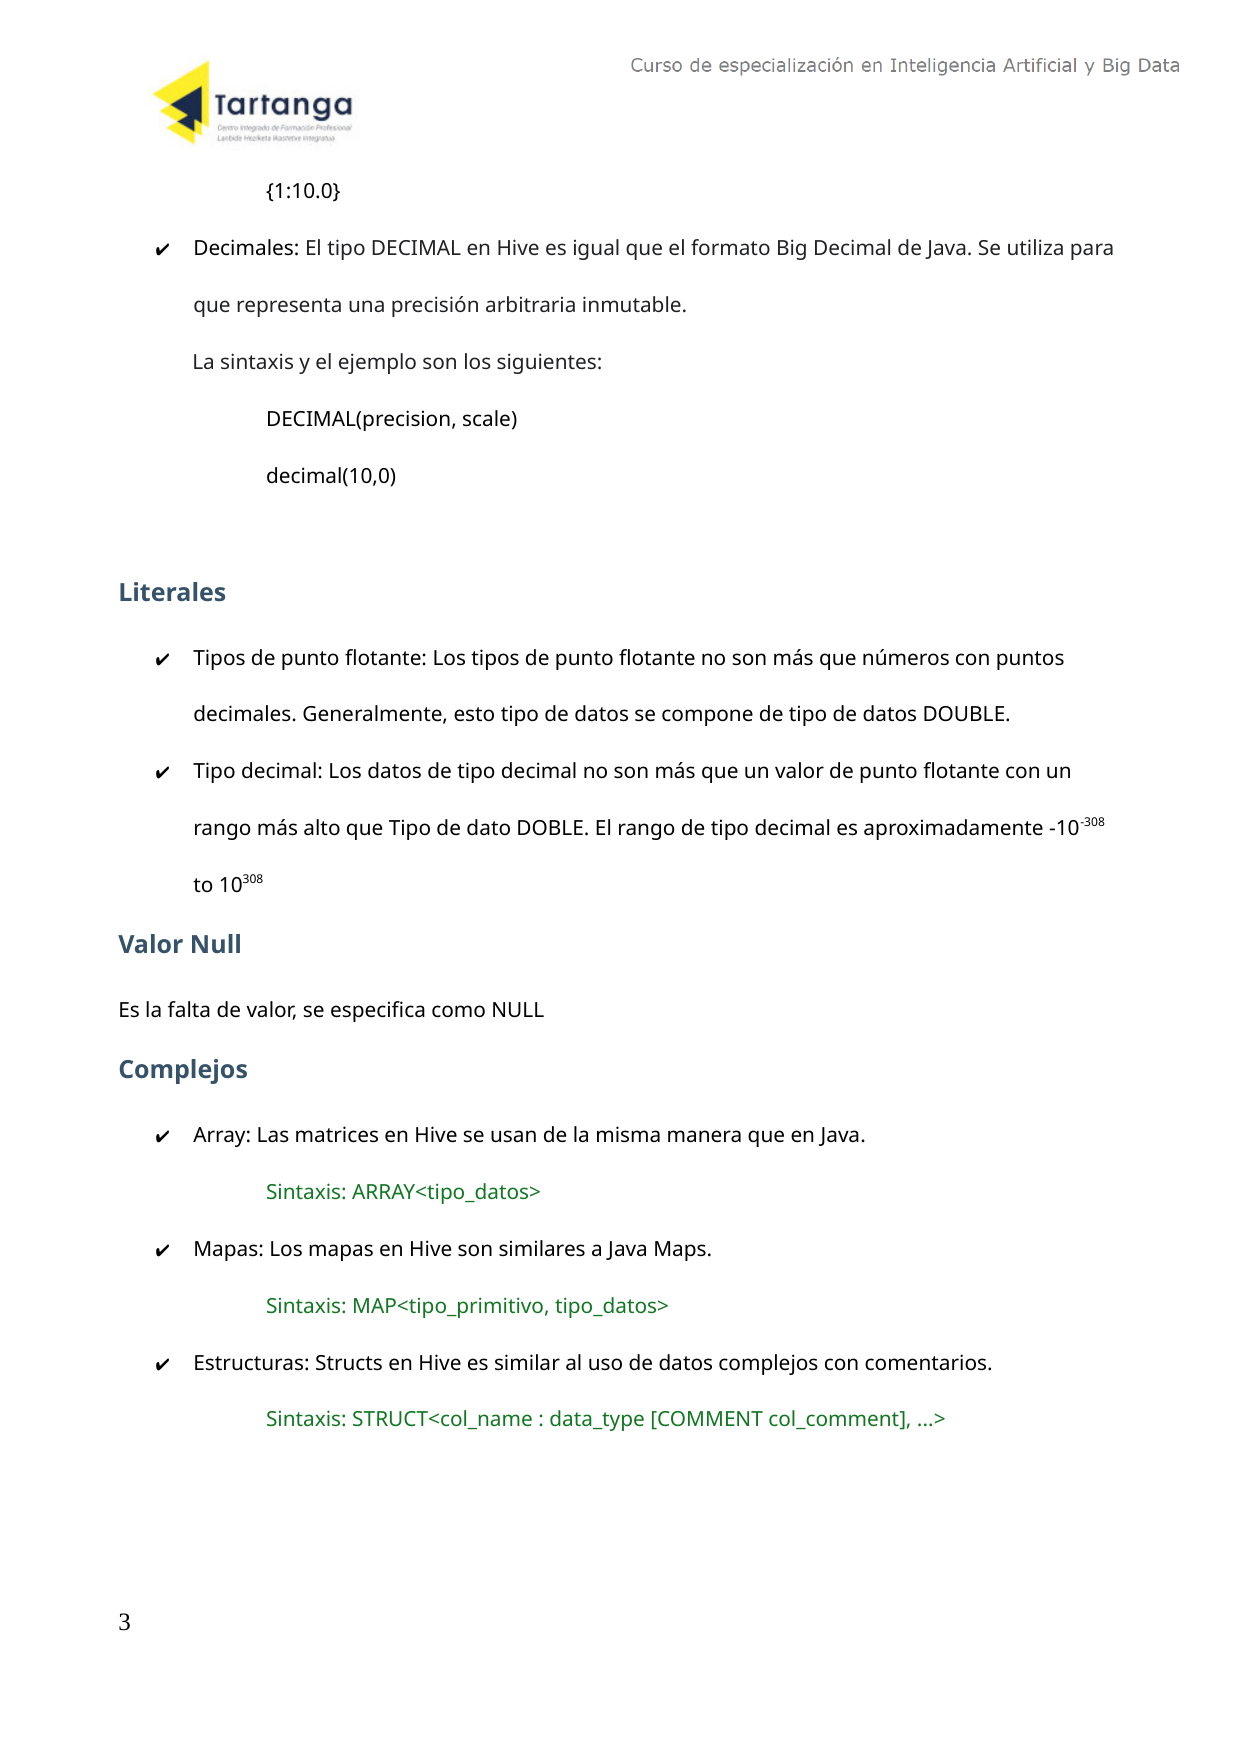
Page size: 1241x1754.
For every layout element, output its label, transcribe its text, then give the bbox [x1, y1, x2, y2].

list Mapas: Los mapas en Hive son similares a Java Maps. [156, 1234, 1122, 1262]
text decimal(10,0) [266, 461, 1122, 489]
text La sintaxis y el ejemplo son los siguientes: [118, 347, 1122, 375]
list Tipo decimal: Los datos de tipo decimal no son más que un valor de punto flotante con un rango más alto que Tipo de dato DOBLE. El rango de tipo decimal es aproximadamente -10-308 to 10308 [156, 756, 1122, 898]
text Literales [118, 574, 1122, 608]
picture [139, 55, 366, 154]
text Valor Null [118, 927, 1122, 961]
text DECIMAL(precision, scale) [266, 404, 1122, 432]
text Es la falta de valor, se especifica como NULL [118, 995, 1122, 1023]
list Estructuras: Structs en Hive es similar al uso de datos complejos con comentarios. [156, 1348, 1122, 1376]
text Complejos [118, 1052, 1122, 1086]
text Sintaxis: MAP<tipo_primitivo, tipo_datos> [118, 1291, 1122, 1319]
text Sintaxis: ARRAY<tipo_datos> [118, 1177, 1122, 1205]
text {1:10.0} [266, 176, 1122, 205]
picture [625, 52, 1182, 81]
text Sintaxis: STRUCT<col_name : data_type [COMMENT col_comment], ...> [118, 1404, 1122, 1433]
list Decimales: El tipo DECIMAL en Hive es igual que el formato Big Decimal de Java. Se utiliza para que representa una precisión arbitraria inmutable. [156, 233, 1122, 318]
list Tipos de punto flotante: Los tipos de punto flotante no son más que números con puntos decimales. Generalmente, esto tipo de datos se compone de tipo de datos DOUBLE. [156, 643, 1122, 728]
list Array: Las matrices en Hive se usan de la misma manera que en Java. [156, 1120, 1122, 1148]
